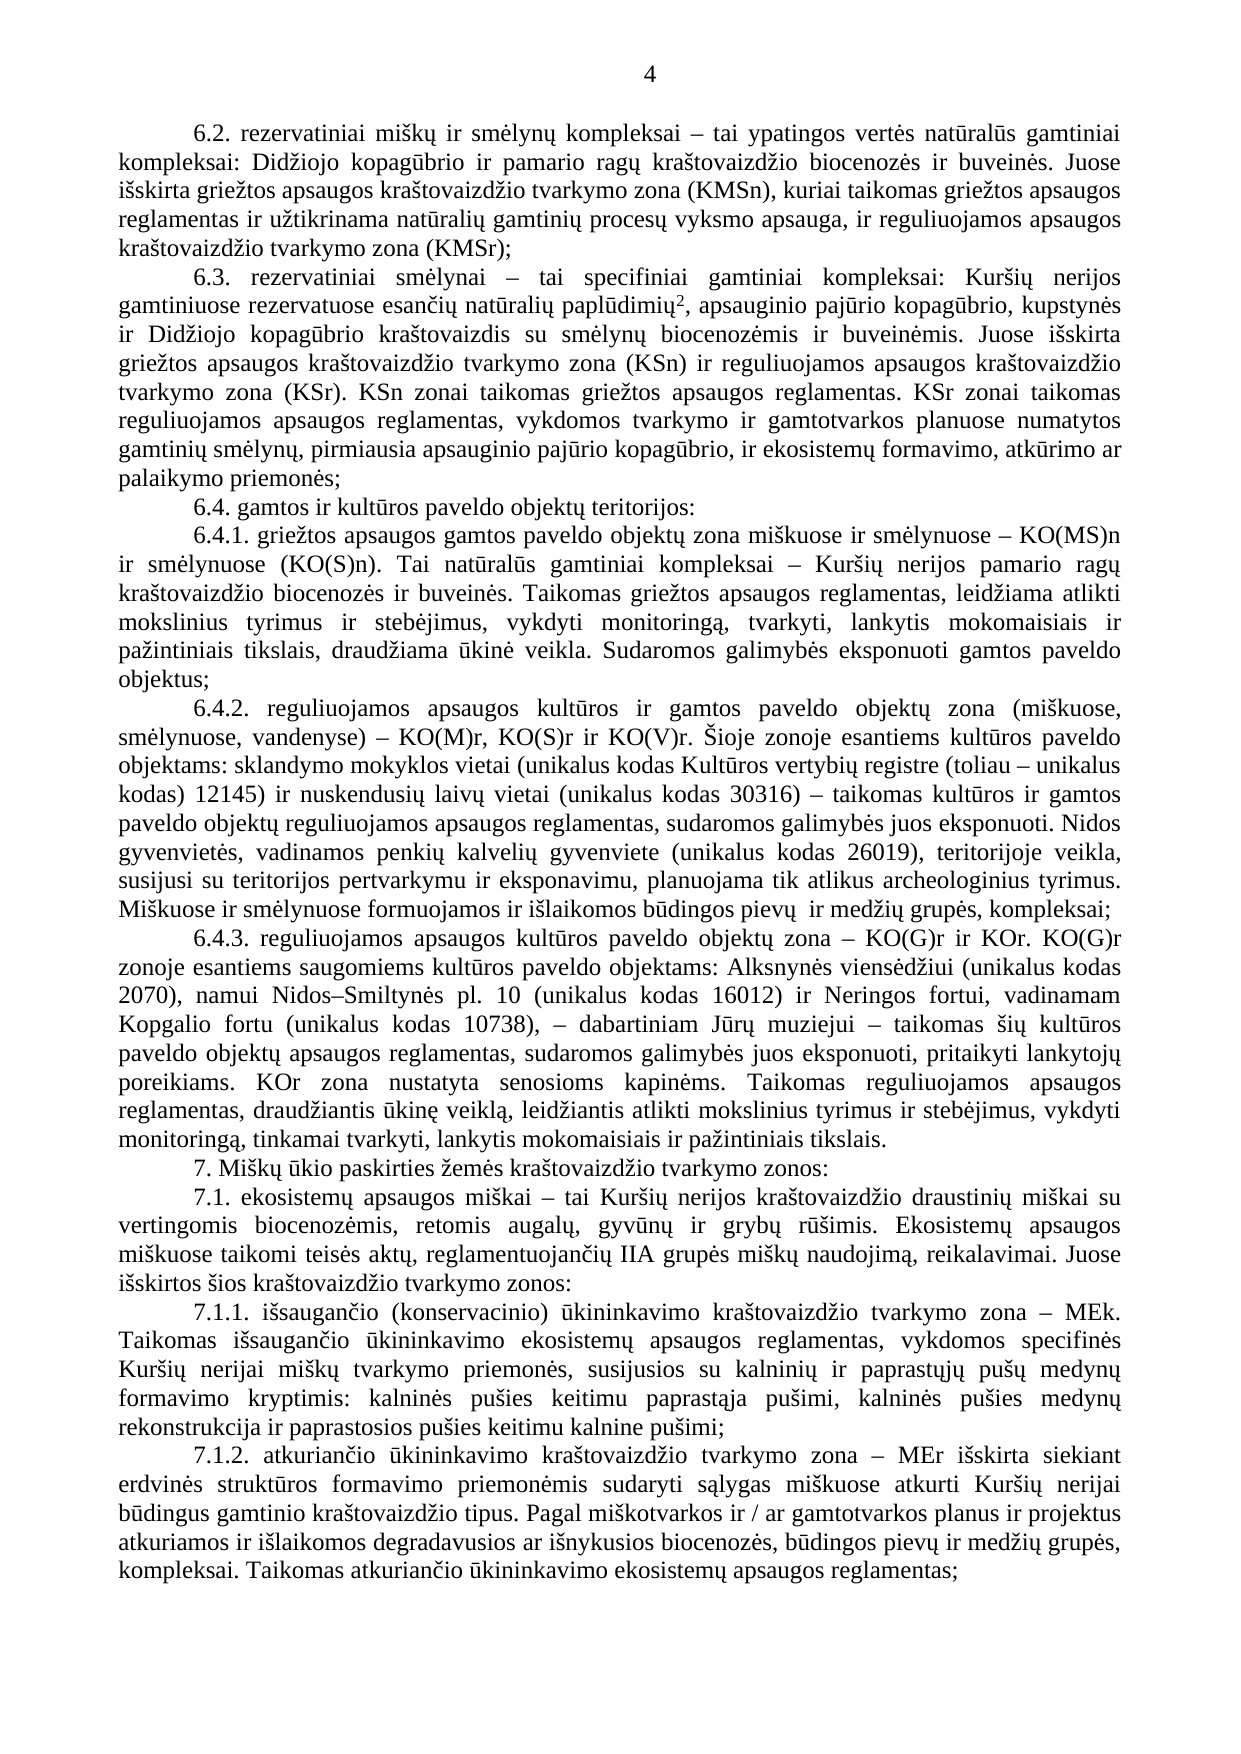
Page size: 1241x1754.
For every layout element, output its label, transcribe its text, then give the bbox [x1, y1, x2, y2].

text 6.3. rezervatiniai smėlynai – tai specifiniai gamtiniai kompleksai: Kuršių nerijos gamtiniuose rezervatuose esančių natūralių paplūdimių2, apsauginio pajūrio kopagūbrio, kupstynės ir Didžiojo kopagūbrio kraštovaizdis su smėlynų biocenozėmis ir buveinėmis. Juose išskirta griežtos apsaugos kraštovaizdžio tvarkymo zona (KSn) ir reguliuojamos apsaugos kraštovaizdžio tvarkymo zona (KSr). KSn zonai taikomas griežtos apsaugos reglamentas. KSr zonai taikomas reguliuojamos apsaugos reglamentas, vykdomos tvarkymo ir gamtotvarkos planuose numatytos gamtinių smėlynų, pirmiausia apsauginio pajūrio kopagūbrio, ir ekosistemų formavimo, atkūrimo ar palaikymo priemonės; [118, 262, 1122, 492]
text 7.1. ekosistemų apsaugos miškai – tai Kuršių nerijos kraštovaizdžio draustinių miškai su vertingomis biocenozėmis, retomis augalų, gyvūnų ir grybų rūšimis. Ekosistemų apsaugos miškuose taikomi teisės aktų, reglamentuojančių IIA grupės miškų naudojimą, reikalavimai. Juose išskirtos šios kraštovaizdžio tvarkymo zonos: [118, 1182, 1122, 1297]
text 6.4.2. reguliuojamos apsaugos kultūros ir gamtos paveldo objektų zona (miškuose, smėlynuose, vandenyse) – KO(M)r, KO(S)r ir KO(V)r. Šioje zonoje esantiems kultūros paveldo objektams: sklandymo mokyklos vietai (unikalus kodas Kultūros vertybių registre (toliau – unikalus kodas) 12145) ir nuskendusių laivų vietai (unikalus kodas 30316) – taikomas kultūros ir gamtos paveldo objektų reguliuojamos apsaugos reglamentas, sudaromos galimybės juos eksponuoti. Nidos gyvenvietės, vadinamos penkių kalvelių gyvenviete (unikalus kodas 26019), teritorijoje veikla, susijusi su teritorijos pertvarkymu ir eksponavimu, planuojama tik atlikus archeologinius tyrimus. Miškuose ir smėlynuose formuojamos ir išlaikomos būdingos pievų ir medžių grupės, kompleksai; [118, 693, 1122, 923]
text 6.4. gamtos ir kultūros paveldo objektų teritorijos: [118, 492, 1122, 521]
text 6.4.1. griežtos apsaugos gamtos paveldo objektų zona miškuose ir smėlynuose – KO(MS)n ir smėlynuose (KO(S)n). Tai natūralūs gamtiniai kompleksai – Kuršių nerijos pamario ragų kraštovaizdžio biocenozės ir buveinės. Taikomas griežtos apsaugos reglamentas, leidžiama atlikti mokslinius tyrimus ir stebėjimus, vykdyti monitoringą, tvarkyti, lankytis mokomaisiais ir pažintiniais tikslais, draudžiama ūkinė veikla. Sudaromos galimybės eksponuoti gamtos paveldo objektus; [118, 521, 1122, 693]
text 7.1.2. atkuriančio ūkininkavimo kraštovaizdžio tvarkymo zona – MEr išskirta siekiant erdvinės struktūros formavimo priemonėmis sudaryti sąlygas miškuose atkurti Kuršių nerijai būdingus gamtinio kraštovaizdžio tipus. Pagal miškotvarkos ir / ar gamtotvarkos planus ir projektus atkuriamos ir išlaikomos degradavusios ar išnykusios biocenozės, būdingos pievų ir medžių grupės, kompleksai. Taikomas atkuriančio ūkininkavimo ekosistemų apsaugos reglamentas; [118, 1441, 1122, 1584]
text 7. Miškų ūkio paskirties žemės kraštovaizdžio tvarkymo zonos: [118, 1153, 1122, 1182]
text 6.4.3. reguliuojamos apsaugos kultūros paveldo objektų zona – KO(G)r ir KOr. KO(G)r zonoje esantiems saugomiems kultūros paveldo objektams: Alksnynės viensėdžiui (unikalus kodas 2070), namui Nidos–Smiltynės pl. 10 (unikalus kodas 16012) ir Neringos fortui, vadinamam Kopgalio fortu (unikalus kodas 10738), – dabartiniam Jūrų muziejui – taikomas šių kultūros paveldo objektų apsaugos reglamentas, sudaromos galimybės juos eksponuoti, pritaikyti lankytojų poreikiams. KOr zona nustatyta senosioms kapinėms. Taikomas reguliuojamos apsaugos reglamentas, draudžiantis ūkinę veiklą, leidžiantis atlikti mokslinius tyrimus ir stebėjimus, vykdyti monitoringą, tinkamai tvarkyti, lankytis mokomaisiais ir pažintiniais tikslais. [118, 923, 1122, 1153]
text 7.1.1. išsaugančio (konservacinio) ūkininkavimo kraštovaizdžio tvarkymo zona – MEk. Taikomas išsaugančio ūkininkavimo ekosistemų apsaugos reglamentas, vykdomos specifinės Kuršių nerijai miškų tvarkymo priemonės, susijusios su kalninių ir paprastųjų pušų medynų formavimo kryptimis: kalninės pušies keitimu paprastąja pušimi, kalninės pušies medynų rekonstrukcija ir paprastosios pušies keitimu kalnine pušimi; [118, 1297, 1122, 1441]
text 6.2. rezervatiniai miškų ir smėlynų kompleksai – tai ypatingos vertės natūralūs gamtiniai kompleksai: Didžiojo kopagūbrio ir pamario ragų kraštovaizdžio biocenozės ir buveinės. Juose išskirta griežtos apsaugos kraštovaizdžio tvarkymo zona (KMSn), kuriai taikomas griežtos apsaugos reglamentas ir užtikrinama natūralių gamtinių procesų vyksmo apsauga, ir reguliuojamos apsaugos kraštovaizdžio tvarkymo zona (KMSr); [118, 118, 1122, 262]
